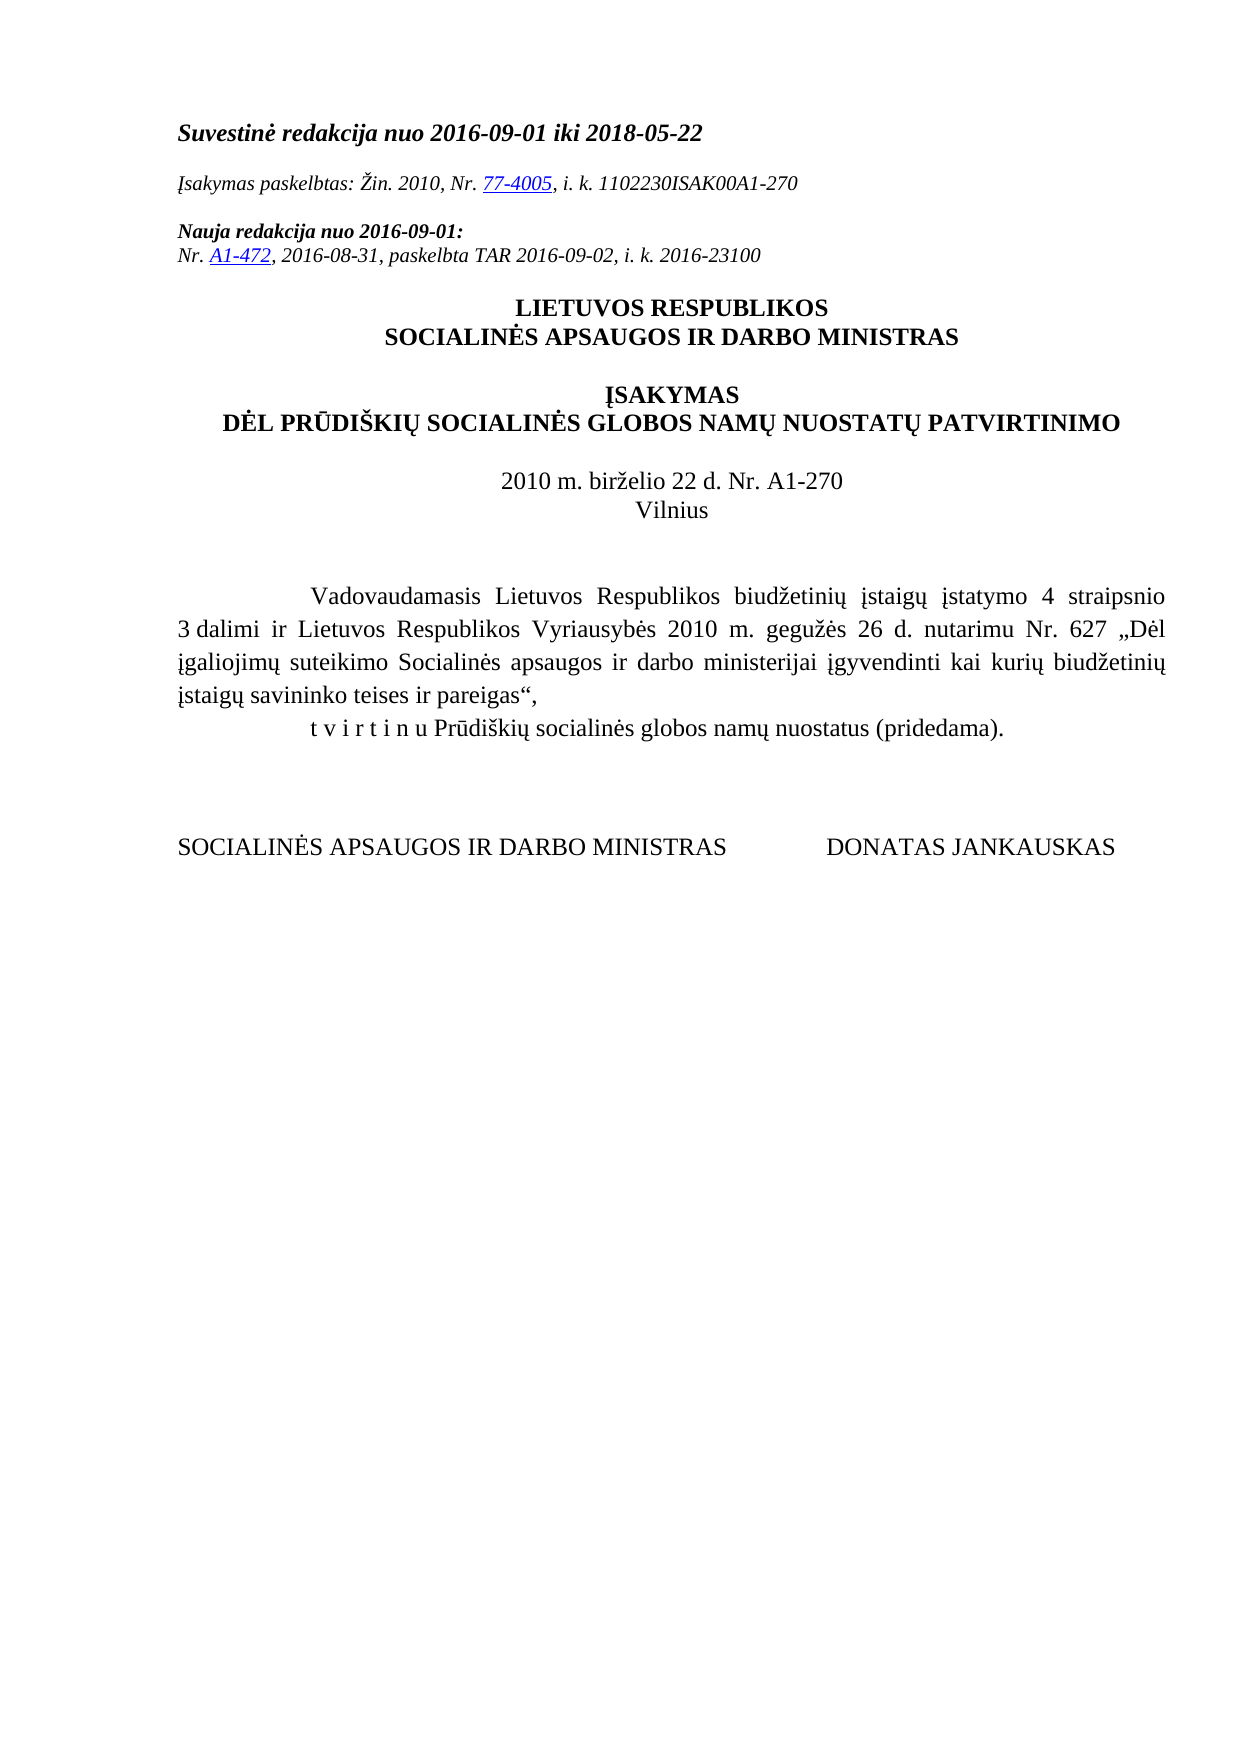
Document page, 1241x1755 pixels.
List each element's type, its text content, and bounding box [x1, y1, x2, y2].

text SOCIALINĖS APSAUGOS IR DARBO MINISTRAS [177, 322, 1166, 351]
text LIETUVOS RESPUBLIKOS [177, 293, 1166, 322]
text ĮSAKYMAS [177, 380, 1166, 408]
text t v i r t i n u Prūdiškių socialinės globos namų nuostatus (pridedama). [177, 713, 1166, 742]
text Nauja redakcija nuo 2016-09-01: [177, 219, 1166, 243]
text DĖL prūdiškių SOCIALINĖS GLOBOS NAMŲ NUOSTATŲ PATVIRTINIMO [177, 408, 1166, 437]
text Nr. A1-472, 2016-08-31, paskelbta TAR 2016-09-02, i. k. 2016-23100 [177, 243, 1166, 267]
text Įsakymas paskelbtas: Žin. 2010, Nr. 77-4005, i. k. 1102230ISAK00A1-270 [177, 171, 1166, 195]
text 2010 m. birželio 22 d. Nr. A1-270 [177, 466, 1166, 495]
text Vadovaudamasis Lietuvos Respublikos biudžetinių įstaigų įstatymo 4 straipsnio 3 dalimi ir Lietuvos Respublikos Vyriausybės 2010 m. gegužės 26 d. nutarimu Nr. 627 „Dėl įgaliojimų suteikimo Socialinės apsaugos ir darbo ministerijai įgyvendinti kai kurių biudžetinių įstaigų savininko teises ir pareigas“, [177, 581, 1166, 709]
text Vilnius [177, 495, 1166, 523]
text Socialinės apsaugos ir darbo ministras Donatas Jankauskas [177, 832, 1166, 861]
text Suvestinė redakcija nuo 2016-09-01 iki 2018-05-22 [177, 118, 1166, 147]
